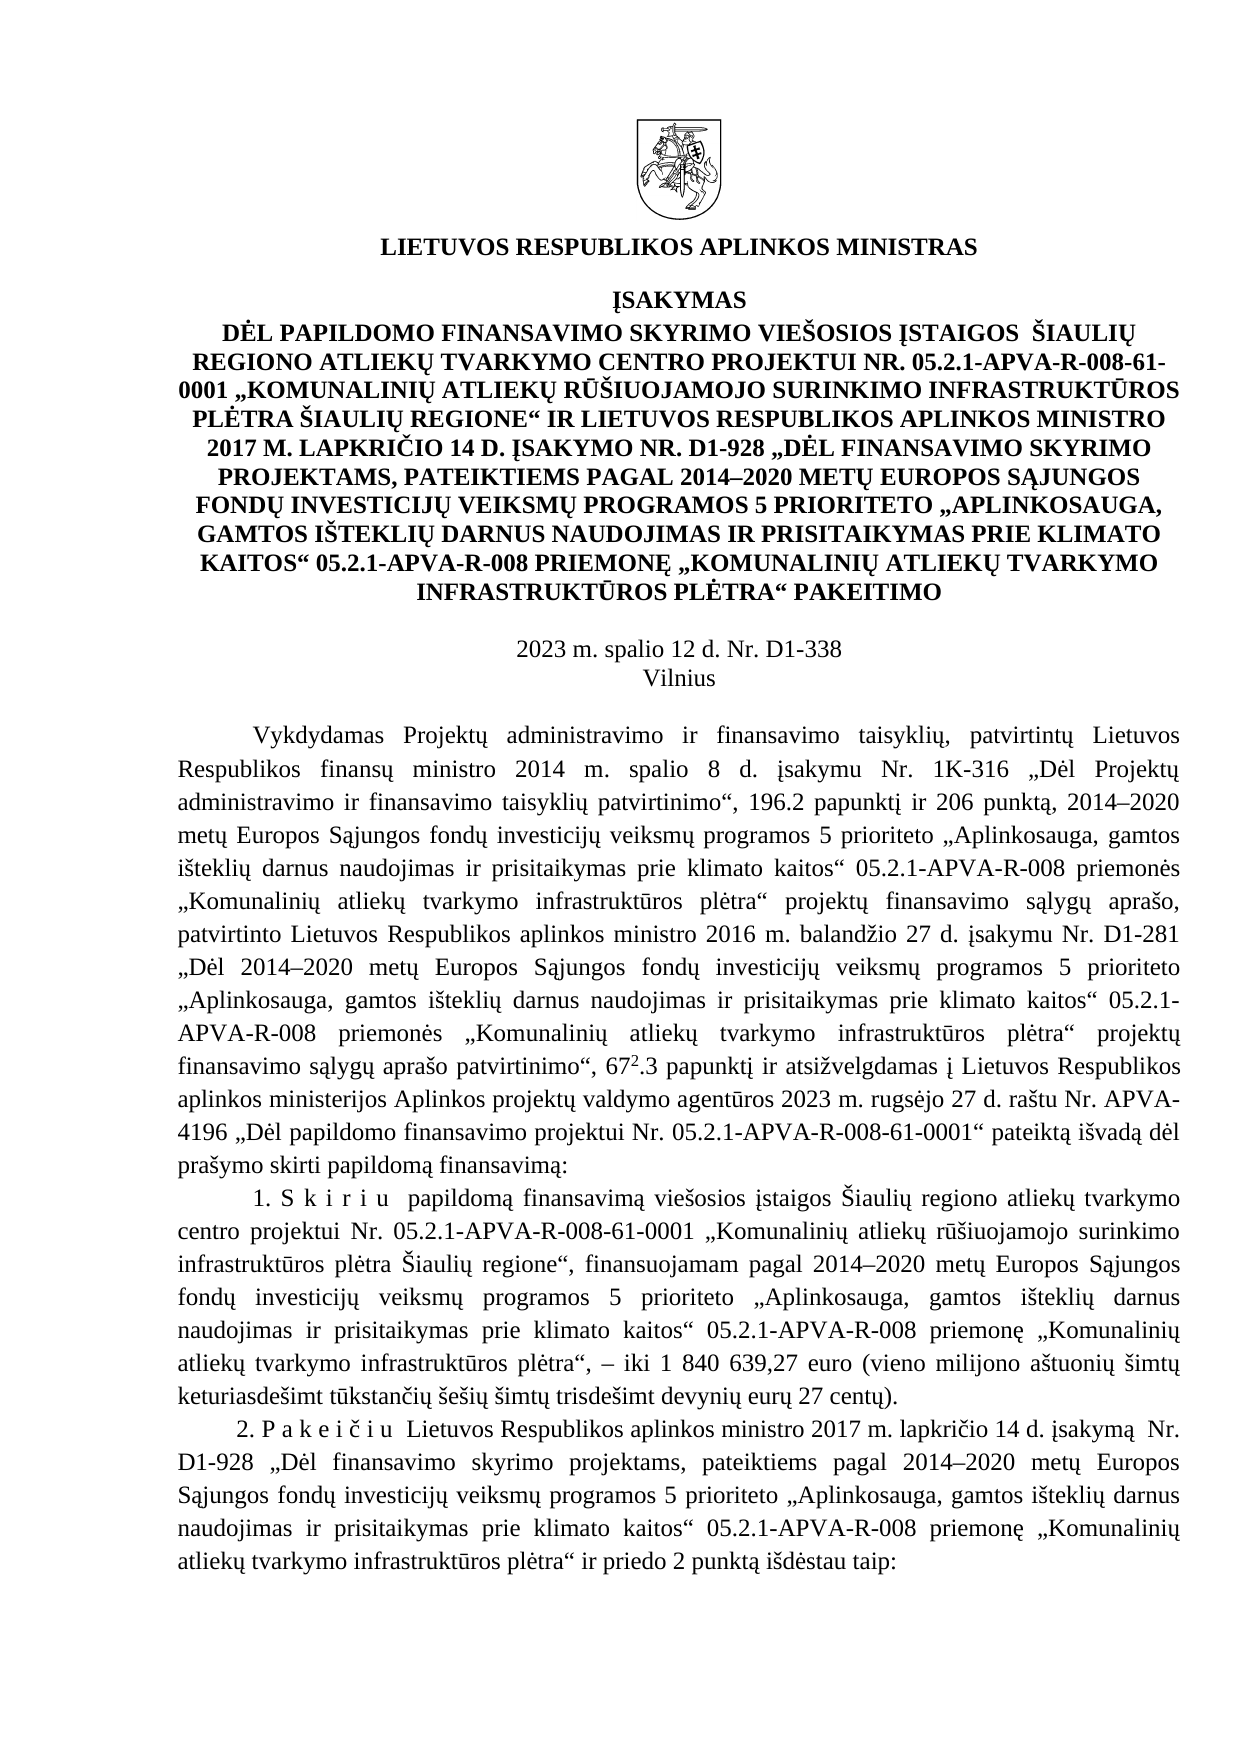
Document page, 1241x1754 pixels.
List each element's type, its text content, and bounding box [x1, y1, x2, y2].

text 2023 m. spalio 12 d. Nr. D1-338 [177, 634, 1181, 663]
text ĮSAKYMAS [177, 285, 1181, 314]
text LIETUVOS RESPUBLIKOS APLINKOS MINISTRAS [177, 232, 1181, 261]
text Vilnius [177, 663, 1181, 721]
text Vykdydamas Projektų administravimo ir finansavimo taisyklių, patvirtintų Lietuvos Respublikos finansų ministro 2014 m. spalio 8 d. įsakymu Nr. 1K-316 „Dėl Projektų administravimo ir finansavimo taisyklių patvirtinimo“, 196.2 papunktį ir 206 punktą, 2014–2020 metų Europos Sąjungos fondų investicijų veiksmų programos 5 prioriteto „Aplinkosauga, gamtos išteklių darnus naudojimas ir prisitaikymas prie klimato kaitos“ 05.2.1-APVA-R-008 priemonės „Komunalinių atliekų tvarkymo infrastruktūros plėtra“ projektų finansavimo sąlygų aprašo, patvirtinto Lietuvos Respublikos aplinkos ministro 2016 m. balandžio 27 d. įsakymu Nr. D1-281 „Dėl 2014–2020 metų Europos Sąjungos fondų investicijų veiksmų programos 5 prioriteto „Aplinkosauga, gamtos išteklių darnus naudojimas ir prisitaikymas prie klimato kaitos“ 05.2.1-APVA-R-008 priemonės „Komunalinių atliekų tvarkymo infrastruktūros plėtra“ projektų finansavimo sąlygų aprašo patvirtinimo“, 672.3 papunktį ir atsižvelgdamas į Lietuvos Respublikos aplinkos ministerijos Aplinkos projektų valdymo agentūros 2023 m. rugsėjo 27 d. raštu Nr. APVA-4196 „Dėl papildomo finansavimo projektui Nr. 05.2.1-APVA-R-008-61-0001“ pateiktą išvadą dėl prašymo skirti papildomą finansavimą: [177, 721, 1181, 1179]
text DĖL PAPILDOMO FINANSAVIMO SKYRIMO VIEŠOSIOS ĮSTAIGOS ŠIAULIŲ REGIONO ATLIEKŲ TVARKYMO CENTRO PROJEKTUI NR. 05.2.1-APVA-R-008-61-0001 „Komunalinių atliekų rūšiuojamojo surinkimo infrastruktūros plėtra Šiaulių regione“ IR LIETUVOS RESPUBLIKOS APLINKOS MINISTRO 2017 M. LAPKRIČIO 14 D. ĮSAKYMO NR. D1-928 „DĖL FINANSAVIMO SKYRIMO PROJEKTAMS, PATEIKTIEMS PAGAL 2014–2020 METŲ EUROPOS SĄJUNGOS FONDŲ INVESTICIJŲ VEIKSMŲ PROGRAMOS 5 PRIORITETO „APLINKOSAUGA, GAMTOS IŠTEKLIŲ DARNUS NAUDOJIMAS IR PRISITAIKYMAS PRIE KLIMATO KAITOS“ 05.2.1-APVA-R-008 PRIEMONĘ „KOMUNALINIŲ ATLIEKŲ TVARKYMO INFRASTRUKTŪROS PLĖTRA“ PAKEITIMO [177, 318, 1181, 606]
text 1. S k i r i u papildomą finansavimą viešosios įstaigos Šiaulių regiono atliekų tvarkymo centro projektui Nr. 05.2.1-APVA-R-008-61-0001 „Komunalinių atliekų rūšiuojamojo surinkimo infrastruktūros plėtra Šiaulių regione“, finansuojamam pagal 2014–2020 metų Europos Sąjungos fondų investicijų veiksmų programos 5 prioriteto „Aplinkosauga, gamtos išteklių darnus naudojimas ir prisitaikymas prie klimato kaitos“ 05.2.1-APVA-R-008 priemonę „Komunalinių atliekų tvarkymo infrastruktūros plėtra“, – iki 1 840 639,27 euro (vieno milijono aštuonių šimtų keturiasdešimt tūkstančių šešių šimtų trisdešimt devynių eurų 27 centų). [177, 1183, 1181, 1410]
text 2. P a k e i č i u Lietuvos Respublikos aplinkos ministro 2017 m. lapkričio 14 d. įsakymą Nr. D1-928 „Dėl finansavimo skyrimo projektams, pateiktiems pagal 2014–2020 metų Europos Sąjungos fondų investicijų veiksmų programos 5 prioriteto „Aplinkosauga, gamtos išteklių darnus naudojimas ir prisitaikymas prie klimato kaitos“ 05.2.1-APVA-R-008 priemonę „Komunalinių atliekų tvarkymo infrastruktūros plėtra“ ir priedo 2 punktą išdėstau taip: [177, 1414, 1181, 1575]
